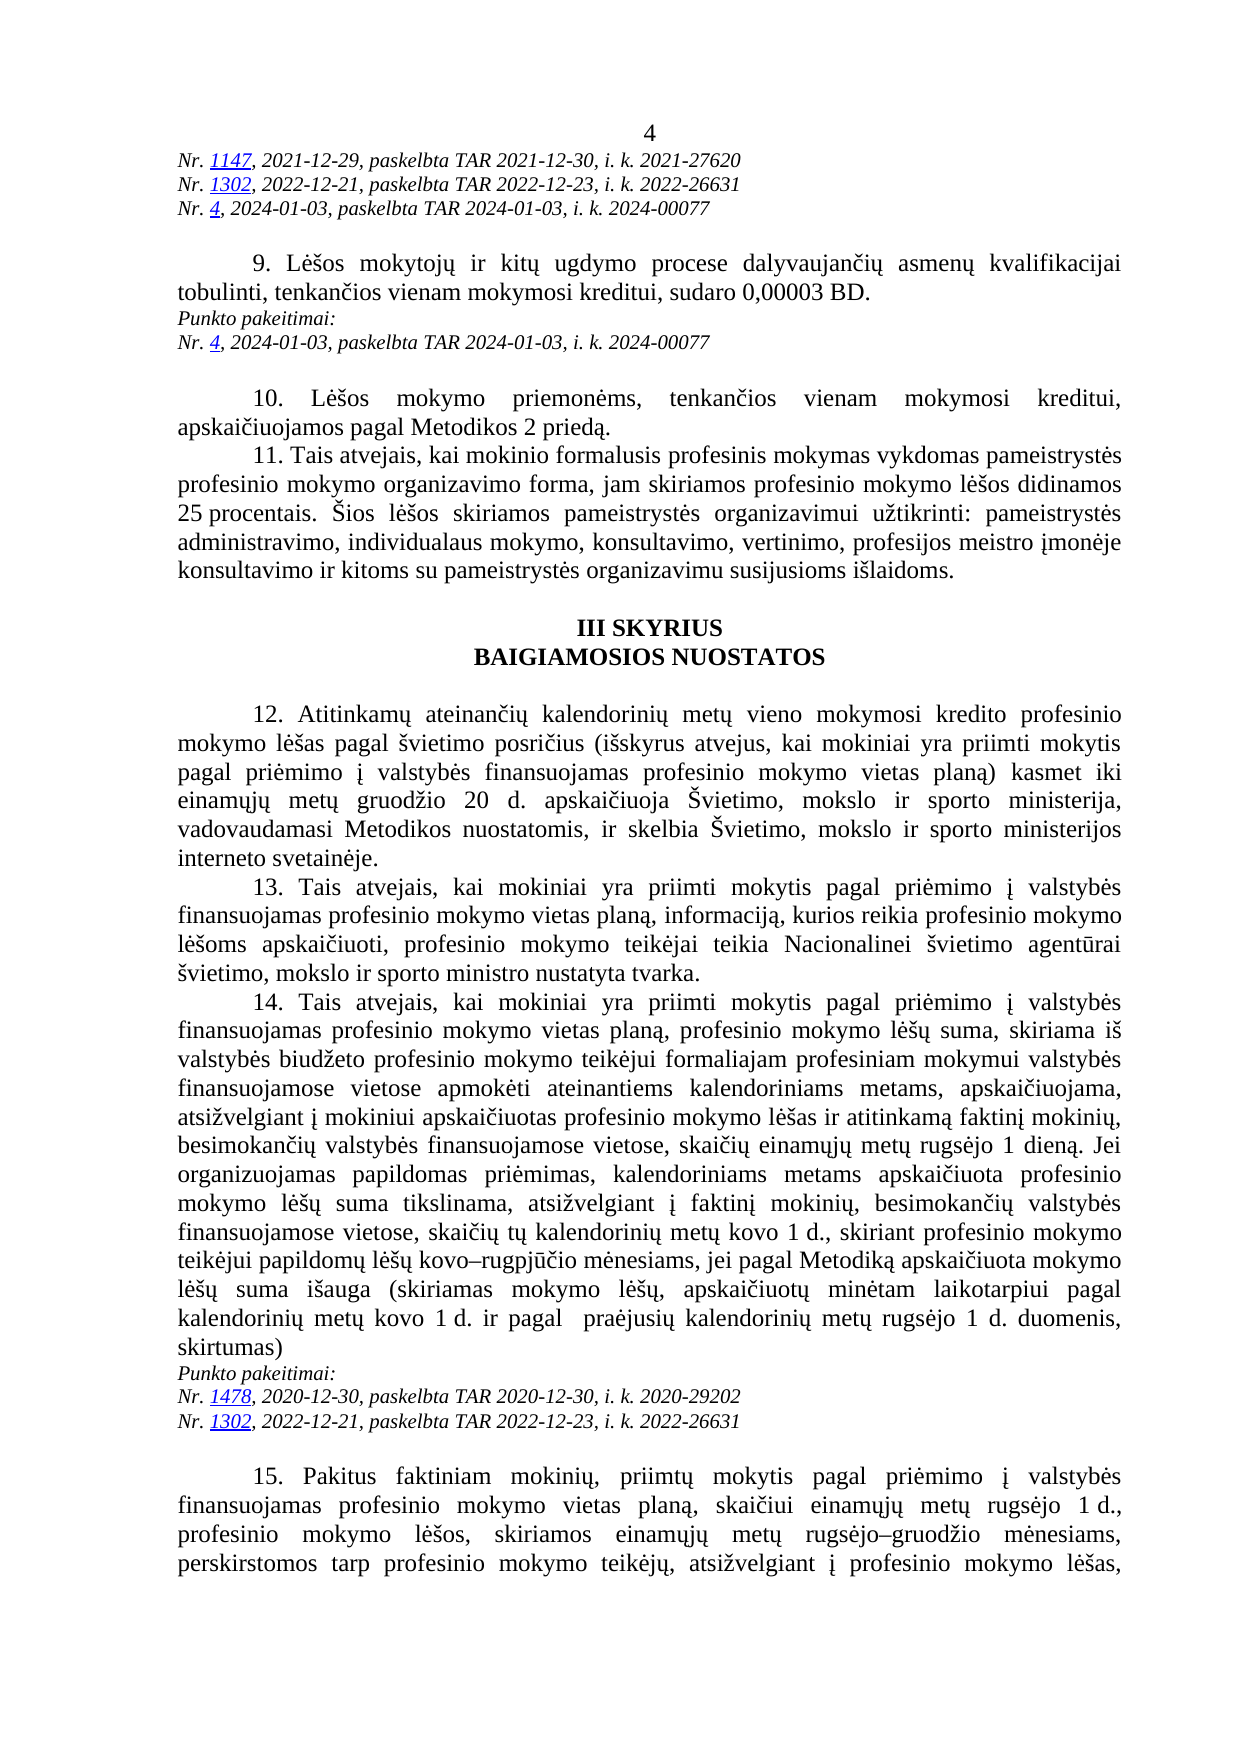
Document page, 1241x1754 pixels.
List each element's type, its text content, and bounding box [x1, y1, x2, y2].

text 11. Tais atvejais, kai mokinio formalusis profesinis mokymas vykdomas pameistrystės profesinio mokymo organizavimo forma, jam skiriamos profesinio mokymo lėšos didinamos 25 procentais. Šios lėšos skiriamos pameistrystės organizavimui užtikrinti: pameistrystės administravimo, individualaus mokymo, konsultavimo, vertinimo, profesijos meistro įmonėje konsultavimo ir kitoms su pameistrystės organizavimu susijusioms išlaidoms. [177, 440, 1122, 584]
text Nr. 1147, 2021-12-29, paskelbta TAR 2021-12-30, i. k. 2021-27620 [177, 148, 1122, 172]
text Nr. 1302, 2022-12-21, paskelbta TAR 2022-12-23, i. k. 2022-26631 [177, 1408, 1122, 1433]
text BAIGIAMOSIOS NUOSTATOS [177, 642, 1122, 670]
text Nr. 4, 2024-01-03, paskelbta TAR 2024-01-03, i. k. 2024-00077 [177, 196, 1122, 220]
text III SKYRIUS [177, 613, 1122, 642]
text Nr. 1302, 2022-12-21, paskelbta TAR 2022-12-23, i. k. 2022-26631 [177, 172, 1122, 196]
text 10. Lėšos mokymo priemonėms, tenkančios vienam mokymosi kreditui, apskaičiuojamos pagal Metodikos 2 priedą. [177, 383, 1122, 440]
text 15. Pakitus faktiniam mokinių, priimtų mokytis pagal priėmimo į valstybės finansuojamas profesinio mokymo vietas planą, skaičiui einamųjų metų rugsėjo 1 d., profesinio mokymo lėšos, skiriamos einamųjų metų rugsėjo–gruodžio mėnesiams, perskirstomos tarp profesinio mokymo teikėjų, atsižvelgiant į profesinio mokymo lėšas, [177, 1461, 1122, 1576]
text 14. Tais atvejais, kai mokiniai yra priimti mokytis pagal priėmimo į valstybės finansuojamas profesinio mokymo vietas planą, profesinio mokymo lėšų suma, skiriama iš valstybės biudžeto profesinio mokymo teikėjui formaliajam profesiniam mokymui valstybės finansuojamose vietose apmokėti ateinantiems kalendoriniams metams, apskaičiuojama, atsižvelgiant į mokiniui apskaičiuotas profesinio mokymo lėšas ir atitinkamą faktinį mokinių, besimokančių valstybės finansuojamose vietose, skaičių einamųjų metų rugsėjo 1 dieną. Jei organizuojamas papildomas priėmimas, kalendoriniams metams apskaičiuota profesinio mokymo lėšų suma tikslinama, atsižvelgiant į faktinį mokinių, besimokančių valstybės finansuojamose vietose, skaičių tų kalendorinių metų kovo 1 d., skiriant profesinio mokymo teikėjui papildomų lėšų kovo–rugpjūčio mėnesiams, jei pagal Metodiką apskaičiuota mokymo lėšų suma išauga (skiriamas mokymo lėšų, apskaičiuotų minėtam laikotarpiui pagal kalendorinių metų kovo 1 d. ir pagal praėjusių kalendorinių metų rugsėjo 1 d. duomenis, skirtumas) [177, 987, 1122, 1360]
text Nr. 4, 2024-01-03, paskelbta TAR 2024-01-03, i. k. 2024-00077 [177, 330, 1122, 354]
text Punkto pakeitimai: [177, 306, 1122, 330]
text Punkto pakeitimai: [177, 1360, 1122, 1384]
text 13. Tais atvejais, kai mokiniai yra priimti mokytis pagal priėmimo į valstybės finansuojamas profesinio mokymo vietas planą, informaciją, kurios reikia profesinio mokymo lėšoms apskaičiuoti, profesinio mokymo teikėjai teikia Nacionalinei švietimo agentūrai švietimo, mokslo ir sporto ministro nustatyta tvarka. [177, 872, 1122, 987]
text 12. Atitinkamų ateinančių kalendorinių metų vieno mokymosi kredito profesinio mokymo lėšas pagal švietimo posričius (išskyrus atvejus, kai mokiniai yra priimti mokytis pagal priėmimo į valstybės finansuojamas profesinio mokymo vietas planą) kasmet iki einamųjų metų gruodžio 20 d. apskaičiuoja Švietimo, mokslo ir sporto ministerija, vadovaudamasi Metodikos nuostatomis, ir skelbia Švietimo, mokslo ir sporto ministerijos interneto svetainėje. [177, 699, 1122, 872]
text Nr. 1478, 2020-12-30, paskelbta TAR 2020-12-30, i. k. 2020-29202 [177, 1384, 1122, 1408]
text 9. Lėšos mokytojų ir kitų ugdymo procese dalyvaujančių asmenų kvalifikacijai tobulinti, tenkančios vienam mokymosi kreditui, sudaro 0,00003 BD. [177, 248, 1122, 306]
